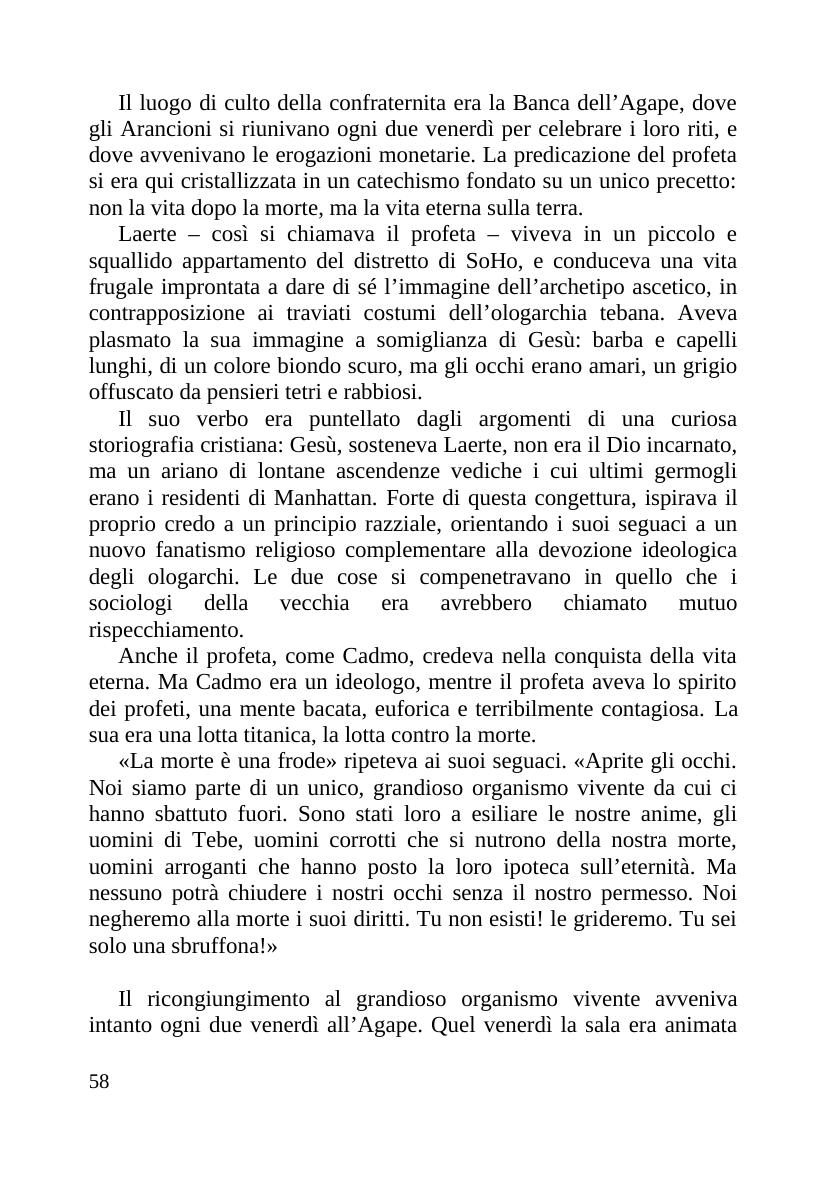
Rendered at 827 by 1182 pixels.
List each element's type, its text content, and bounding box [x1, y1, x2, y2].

text Anche il profeta, come Cadmo, credeva nella conquista della vita eterna. Ma Cadmo era un ideologo, mentre il profeta aveva lo spirito dei profeti, una mente bacata, euforica e terribilmente contagiosa. La sua era una lotta titanica, la lotta contro la morte. [88, 642, 738, 747]
text Il luogo di culto della confraternita era la Banca dell’Agape, dove gli Arancioni si riunivano ogni due venerdì per celebrare i loro riti, e dove avvenivano le erogazioni monetarie. La predicazione del profeta si era qui cristallizzata in un catechismo fondato su un unico precetto: non la vita dopo la morte, ma la vita eterna sulla terra. [88, 88, 738, 220]
text Laerte – così si chiamava il profeta – viveva in un piccolo e squallido appartamento del distretto di SoHo, e conduceva una vita frugale improntata a dare di sé l’immagine dell’archetipo ascetico, in contrapposizione ai traviati costumi dell’ologarchia tebana. Aveva plasmato la sua immagine a somiglianza di Gesù: barba e capelli lunghi, di un colore biondo scuro, ma gli occhi erano amari, un grigio offuscato da pensieri tetri e rabbiosi. [88, 220, 738, 405]
text Il ricongiungimento al grandioso organismo vivente avveniva intanto ogni due venerdì all’Agape. Quel venerdì la sala era animata [88, 984, 738, 1037]
text Il suo verbo era puntellato dagli argomenti di una curiosa storiografia cristiana: Gesù, sosteneva Laerte, non era il Dio incarnato, ma un ariano di lontane ascendenze vediche i cui ultimi germogli erano i residenti di Manhattan. Forte di questa congettura, ispirava il proprio credo a un principio razziale, orientando i suoi seguaci a un nuovo fanatismo religioso complementare alla devozione ideologica degli ologarchi. Le due cose si compenetravano in quello che i sociologi della vecchia era avrebbero chiamato mutuo rispecchiamento. [88, 405, 738, 642]
text «La morte è una frode» ripeteva ai suoi seguaci. «Aprite gli occhi. Noi siamo parte di un unico, grandioso organismo vivente da cui ci hanno sbattuto fuori. Sono stati loro a esiliare le nostre anime, gli uomini di Tebe, uomini corrotti che si nutrono della nostra morte, uomini arroganti che hanno posto la loro ipoteca sull’eternità. Ma nessuno potrà chiudere i nostri occhi senza il nostro permesso. Noi negheremo alla morte i suoi diritti. Tu non esisti! le grideremo. Tu sei solo una sbruffona!» [88, 747, 738, 958]
